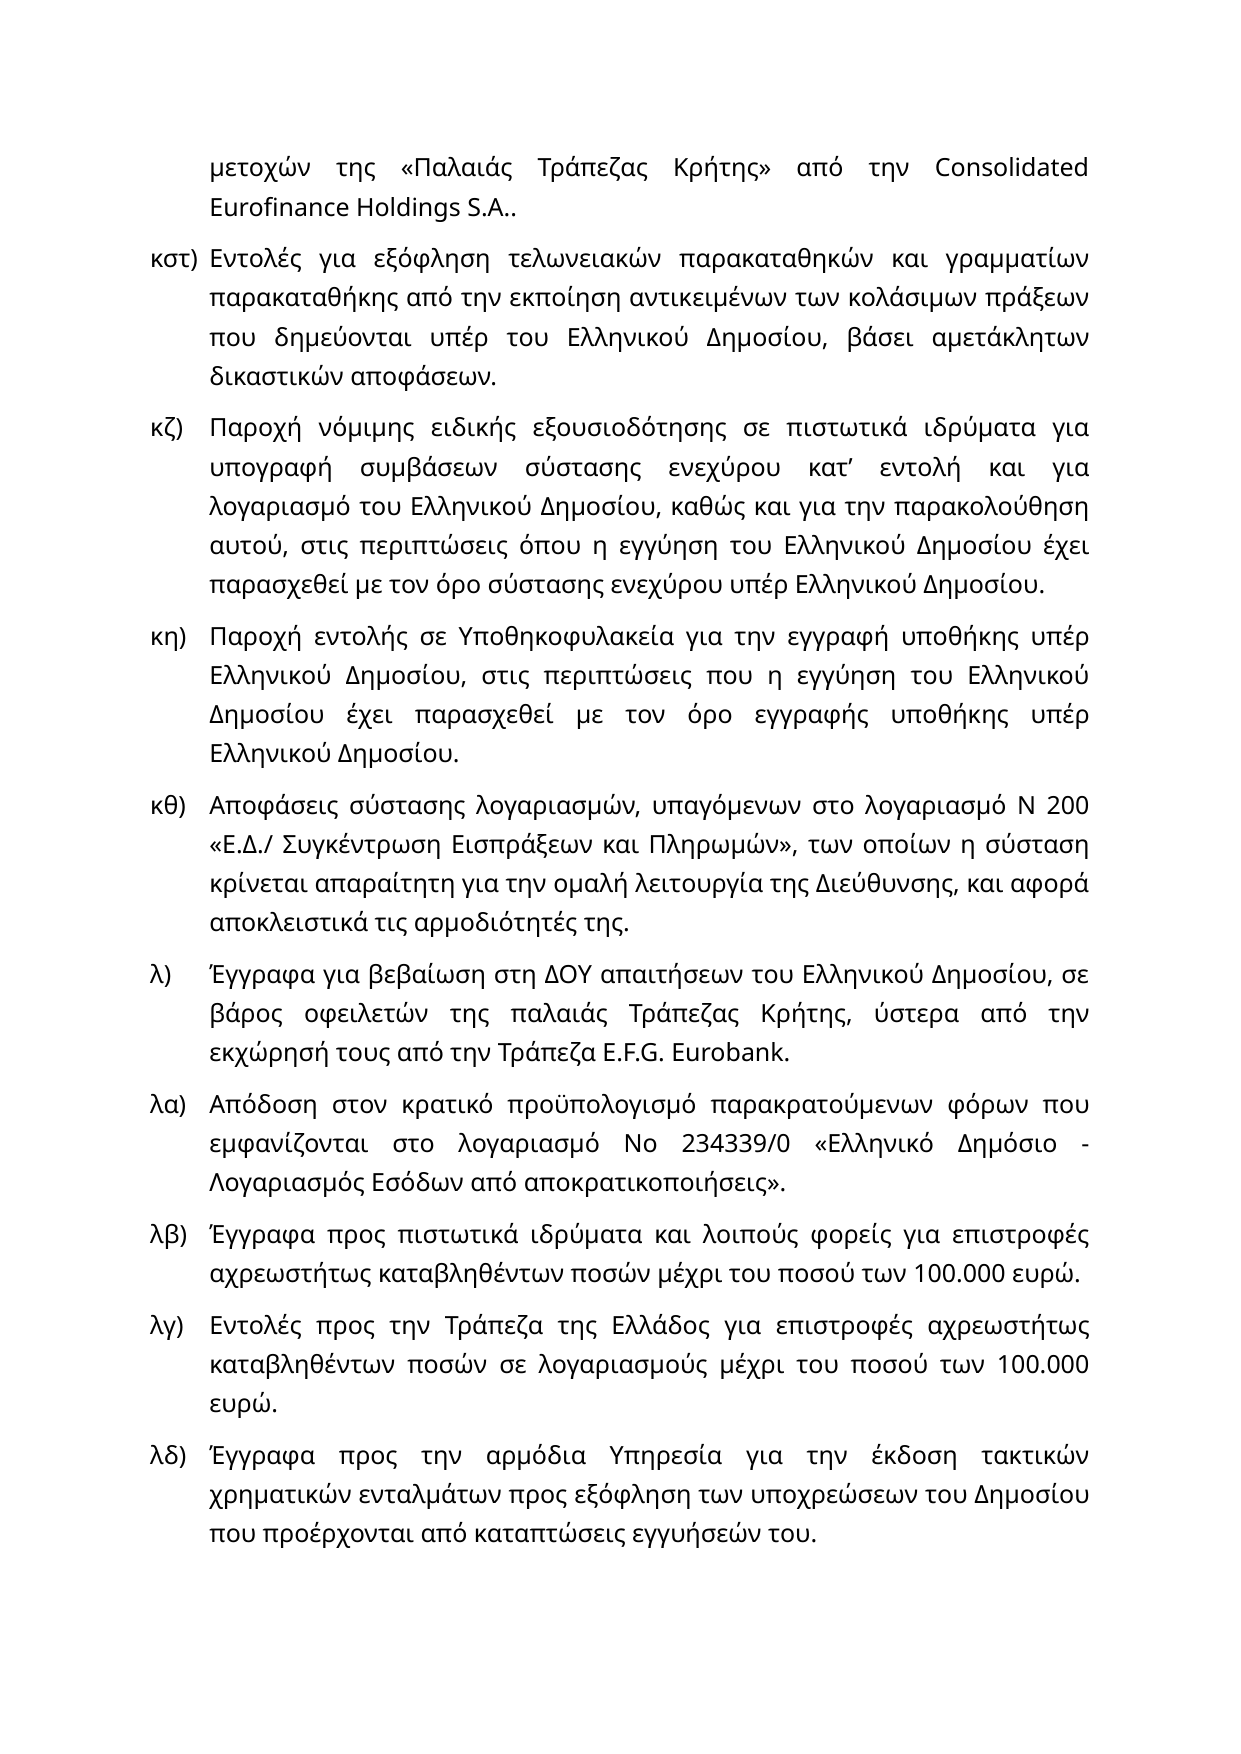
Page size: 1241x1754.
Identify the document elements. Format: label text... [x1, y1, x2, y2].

list κη) Παροχή εντολής σε Υποθηκοφυλακεία για την εγγραφή υποθήκης υπέρ Ελληνικού Δημοσίου, στις περιπτώσεις που η εγγύηση του Ελληνικού Δημοσίου έχει παρασχεθεί με τον όρο εγγραφής υποθήκης υπέρ Ελληνικού Δημοσίου. [150, 618, 1090, 770]
list λγ) Εντολές προς την Τράπεζα της Ελλάδος για επιστροφές αχρεωστήτως καταβληθέντων ποσών σε λογαριασμούς μέχρι του ποσού των 100.000 ευρώ. [150, 1307, 1090, 1420]
list κθ) Αποφάσεις σύστασης λογαριασμών, υπαγόμενων στο λογαριασμό Ν 200 «Ε.Δ./ Συγκέντρωση Εισπράξεων και Πληρωμών», των οποίων η σύσταση κρίνεται απαραίτητη για την ομαλή λειτουργία της Διεύθυνσης, και αφορά αποκλειστικά τις αρμοδιότητές της. [150, 787, 1090, 939]
list κστ) Εντολές για εξόφληση τελωνειακών παρακαταθηκών και γραμματίων παρακαταθήκης από την εκποίηση αντικειμένων των κολάσιμων πράξεων που δημεύονται υπέρ του Ελληνικού Δημοσίου, βάσει αμετάκλητων δικαστικών αποφάσεων. [150, 241, 1090, 392]
list λα) Απόδοση στον κρατικό προϋπολογισμό παρακρατούμενων φόρων που εμφανίζονται στο λογαριασμό No 234339/0 «Ελληνικό Δημόσιο - Λογαριασμός Εσόδων από αποκρατικοποιήσεις». [150, 1087, 1090, 1199]
list λβ) Έγγραφα προς πιστωτικά ιδρύματα και λοιπούς φορείς για επιστροφές αχρεωστήτως καταβληθέντων ποσών μέχρι του ποσού των 100.000 ευρώ. [150, 1217, 1090, 1290]
list λ) Έγγραφα για βεβαίωση στη ΔΟΥ απαιτήσεων του Ελληνικού Δημοσίου, σε βάρος οφειλετών της παλαιάς Τράπεζας Κρήτης, ύστερα από την εκχώρησή τους από την Τράπεζα E.F.G. Eurobank. [150, 957, 1090, 1069]
list λδ) Έγγραφα προς την αρμόδια Υπηρεσία για την έκδοση τακτικών χρηματικών ενταλμάτων προς εξόφληση των υποχρεώσεων του Δημοσίου που προέρχονται από καταπτώσεις εγγυήσεών του. [150, 1437, 1090, 1550]
list μετοχών της «Παλαιάς Τράπεζας Κρήτης» από την Consolidated Eurofinance Holdings S.A.. [150, 150, 1090, 223]
list κζ) Παροχή νόμιμης ειδικής εξουσιοδότησης σε πιστωτικά ιδρύματα για υπογραφή συμβάσεων σύστασης ενεχύρου κατ’ εντολή και για λογαριασμό του Ελληνικού Δημοσίου, καθώς και για την παρακολούθηση αυτού, στις περιπτώσεις όπου η εγγύηση του Ελληνικού Δημοσίου έχει παρασχεθεί με τον όρο σύστασης ενεχύρου υπέρ Ελληνικού Δημοσίου. [150, 410, 1090, 601]
